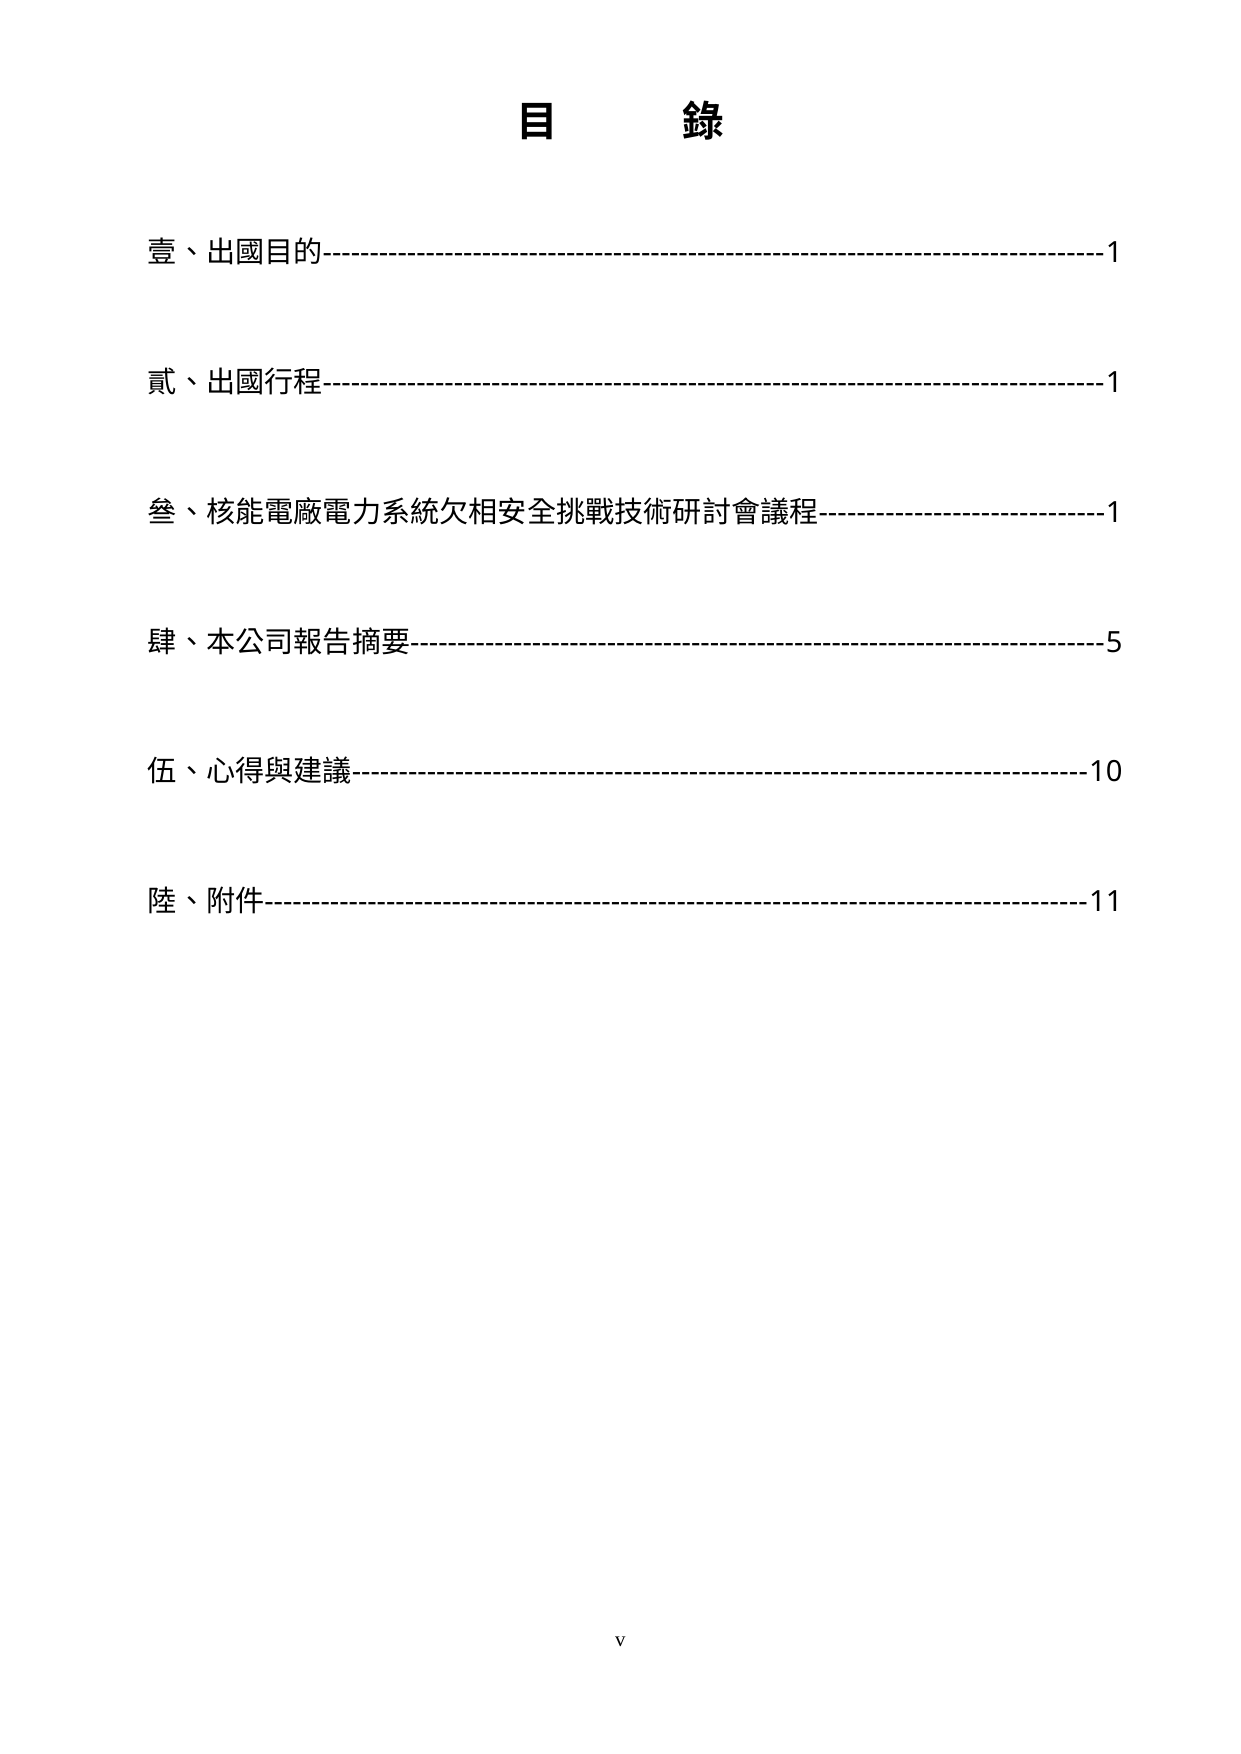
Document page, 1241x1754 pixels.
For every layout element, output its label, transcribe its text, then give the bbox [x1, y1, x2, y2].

text 叄、核能電廠電力系統欠相安全挑戰技術研討會議程 1 [148, 472, 1092, 547]
text 壹、出國目的 1 [148, 212, 1092, 287]
text 陸、附件 11 [148, 862, 1092, 937]
text 貳、出國行程 1 [148, 342, 1092, 417]
text 肆、本公司報告摘要 5 [148, 602, 1092, 677]
text 目 錄 [118, 89, 1122, 148]
text 伍、心得與建議 10 [148, 732, 1092, 807]
